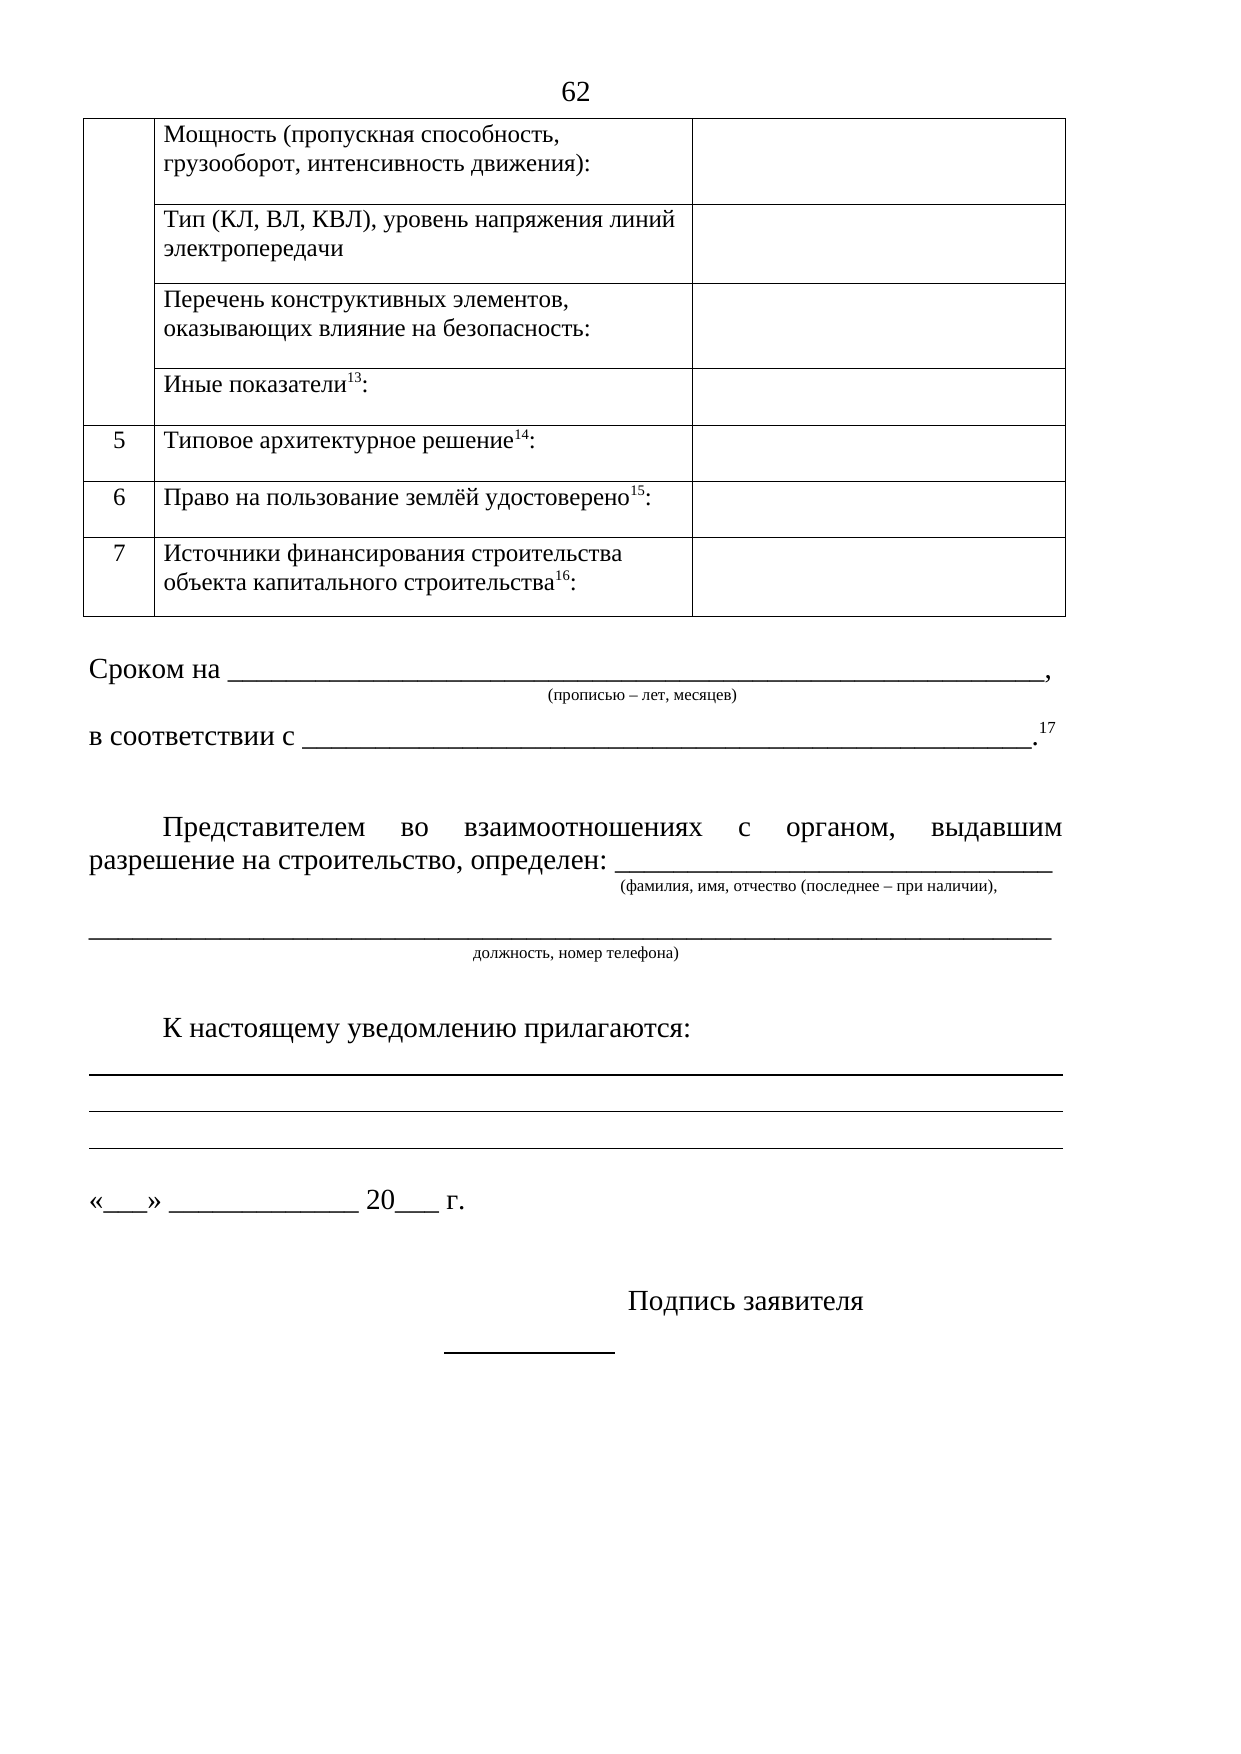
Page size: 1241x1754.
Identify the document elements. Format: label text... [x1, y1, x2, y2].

table_cell [693, 369, 1065, 424]
table_cell 6 [84, 482, 154, 537]
table_cell [693, 538, 1065, 616]
text в соответствии с __________________________________________________.17 [89, 718, 1063, 751]
text К настоящему уведомлению прилагаются: [89, 1010, 1063, 1044]
table_cell 5 [84, 426, 154, 481]
text «___» _____________ 20___ г. [89, 1182, 1063, 1216]
table_cell Источники финансирования строительства объекта капитального строительства16: [155, 538, 692, 616]
text Подпись заявителя [428, 1283, 1063, 1317]
table_cell Мощность (пропускная способность, грузооборот, интенсивность движения): [155, 119, 692, 203]
table_cell 7 [84, 538, 154, 616]
text Представителем во взаимоотношениях с органом, выдавшим разрешение на строительство, определен: ______________________________ [89, 809, 1063, 876]
table_cell Типовое архитектурное решение14: [155, 426, 692, 481]
table_cell [693, 119, 1065, 203]
table_cell [693, 284, 1065, 368]
table_cell [693, 482, 1065, 537]
table_cell [693, 426, 1065, 481]
text должность, номер телефона) [89, 943, 1063, 977]
table_cell Перечень конструктивных элементов, оказывающих влияние на безопасность: [155, 284, 692, 368]
table_cell [693, 205, 1065, 283]
text __________________________________________________________________ [89, 909, 1063, 943]
table_cell Иные показатели13: [155, 369, 692, 424]
table_cell Тип (КЛ, ВЛ, КВЛ), уровень напряжения линий электропередачи [155, 205, 692, 283]
text Сроком на ________________________________________________________, [89, 651, 1063, 684]
text (фамилия, имя, отчество (последнее – при наличии), [620, 876, 1063, 909]
table_cell Право на пользование землёй удостоверено15: [155, 482, 692, 537]
table_cell [84, 119, 154, 424]
text (прописью – лет, месяцев) [222, 684, 1063, 718]
